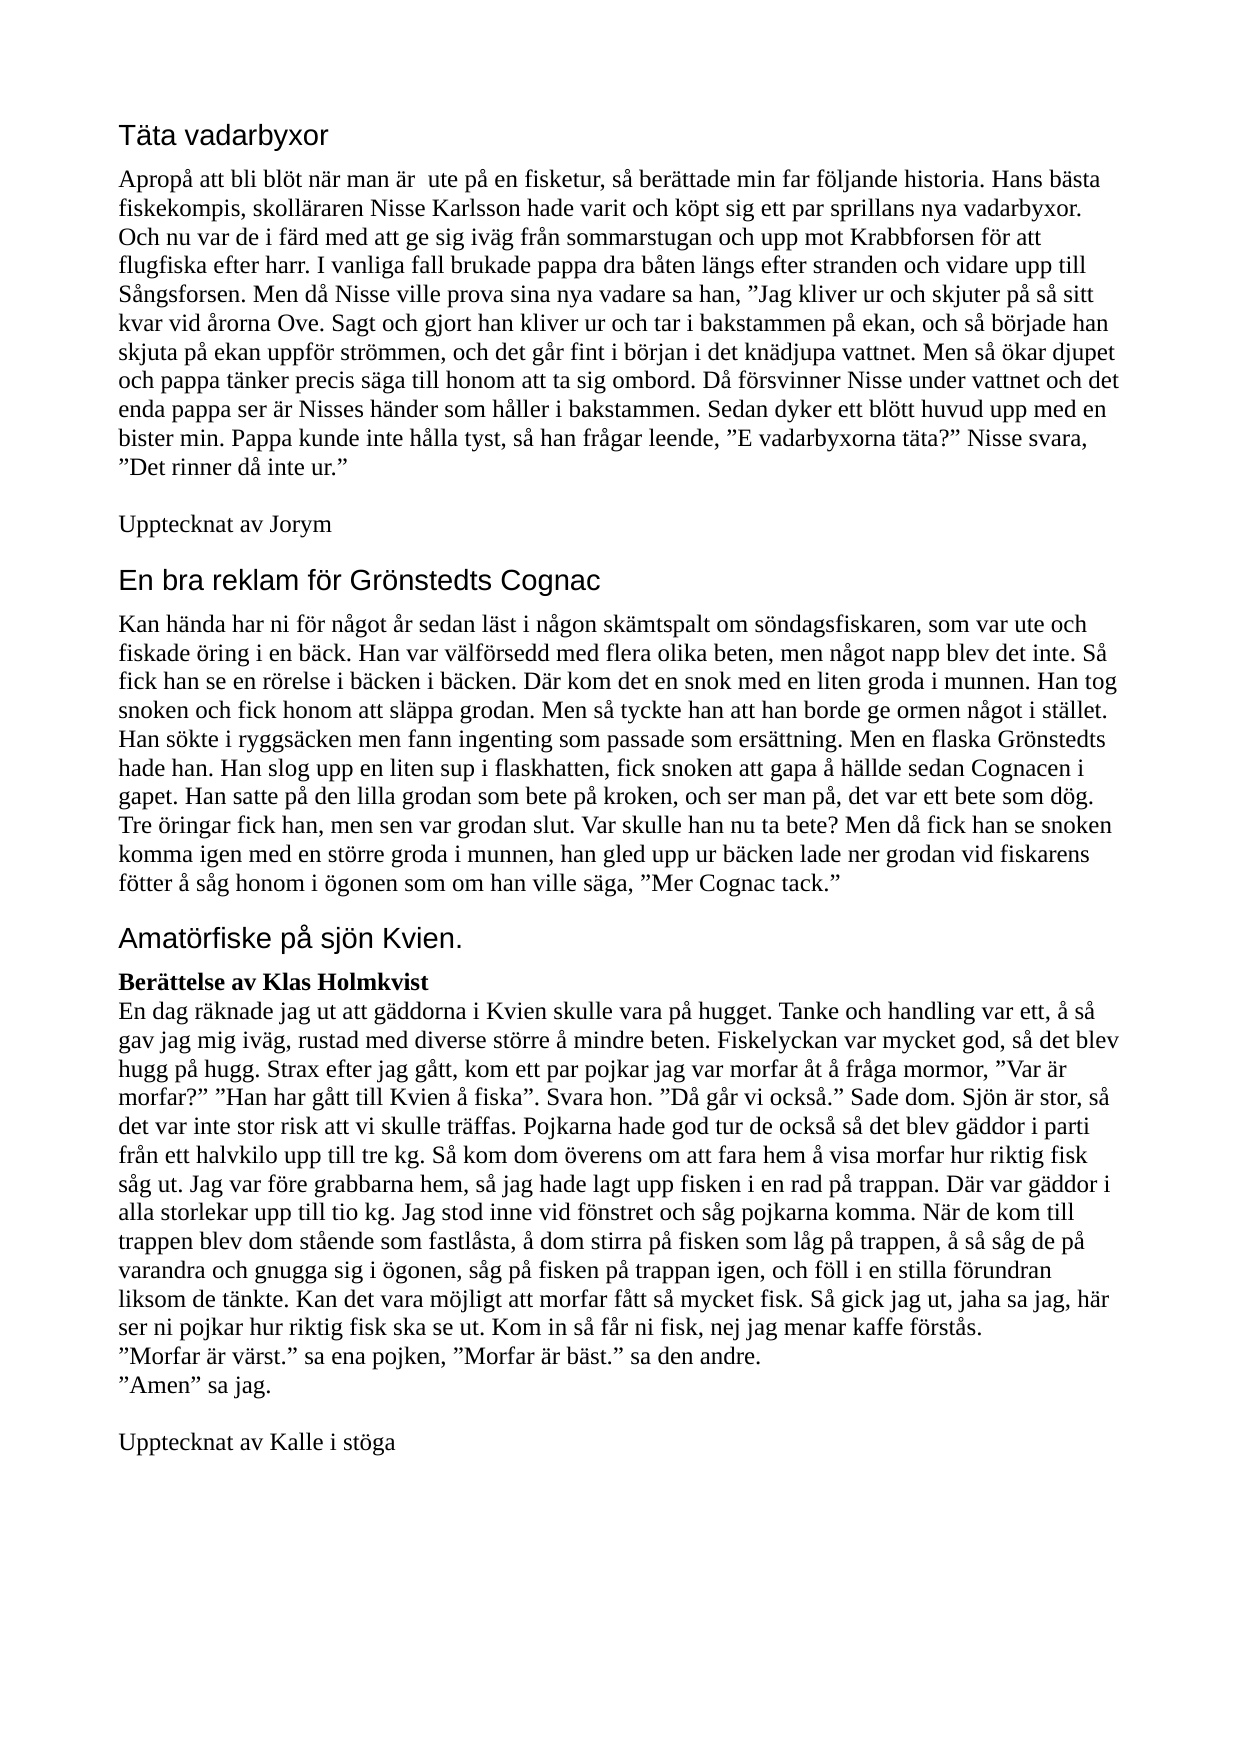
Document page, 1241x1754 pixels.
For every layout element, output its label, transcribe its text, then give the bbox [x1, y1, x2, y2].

text ”Morfar är värst.” sa ena pojken, ”Morfar är bäst.” sa den andre. [118, 1341, 1122, 1370]
text Berättelse av Klas Holmkvist [118, 967, 1122, 996]
text ”Amen” sa jag. [118, 1370, 1122, 1399]
title Amatörfiske på sjön Kvien. [118, 921, 1122, 955]
text Upptecknat av Jorym [118, 509, 1122, 538]
text En dag räknade jag ut att gäddorna i Kvien skulle vara på hugget. Tanke och handling var ett, å så gav jag mig iväg, rustad med diverse större å mindre beten. Fiskelyckan var mycket god, så det blev hugg på hugg. Strax efter jag gått, kom ett par pojkar jag var morfar åt å fråga mormor, ”Var är morfar?” ”Han har gått till Kvien å fiska”. Svara hon. ”Då går vi också.” Sade dom. Sjön är stor, så det var inte stor risk att vi skulle träffas. Pojkarna hade god tur de också så det blev gäddor i parti från ett halvkilo upp till tre kg. Så kom dom överens om att fara hem å visa morfar hur riktig fisk såg ut. Jag var före grabbarna hem, så jag hade lagt upp fisken i en rad på trappan. Där var gäddor i alla storlekar upp till tio kg. Jag stod inne vid fönstret och såg pojkarna komma. När de kom till trappen blev dom stående som fastlåsta, å dom stirra på fisken som låg på trappen, å så såg de på varandra och gnugga sig i ögonen, såg på fisken på trappan igen, och föll i en stilla förundran liksom de tänkte. Kan det vara möjligt att morfar fått så mycket fisk. Så gick jag ut, jaha sa jag, här ser ni pojkar hur riktig fisk ska se ut. Kom in så får ni fisk, nej jag menar kaffe förstås. [118, 996, 1122, 1341]
text Kan hända har ni för något år sedan läst i någon skämtspalt om söndagsfiskaren, som var ute och fiskade öring i en bäck. Han var välförsedd med flera olika beten, men något napp blev det inte. Så fick han se en rörelse i bäcken i bäcken. Där kom det en snok med en liten groda i munnen. Han tog snoken och fick honom att släppa grodan. Men så tyckte han att han borde ge ormen något i stället. Han sökte i ryggsäcken men fann ingenting som passade som ersättning. Men en flaska Grönstedts hade han. Han slog upp en liten sup i flaskhatten, fick snoken att gapa å hällde sedan Cognacen i gapet. Han satte på den lilla grodan som bete på kroken, och ser man på, det var ett bete som dög. Tre öringar fick han, men sen var grodan slut. Var skulle han nu ta bete? Men då fick han se snoken komma igen med en större groda i munnen, han gled upp ur bäcken lade ner grodan vid fiskarens fötter å såg honom i ögonen som om han ville säga, ”Mer Cognac tack.” [118, 609, 1122, 896]
title Täta vadarbyxor [118, 118, 1122, 152]
text Upptecknat av Kalle i stöga [118, 1427, 1122, 1456]
title En bra reklam för Grönstedts Cognac [118, 563, 1122, 596]
text Apropå att bli blöt när man är ute på en fisketur, så berättade min far följande historia. Hans bästa fiskekompis, skolläraren Nisse Karlsson hade varit och köpt sig ett par sprillans nya vadarbyxor. Och nu var de i färd med att ge sig iväg från sommarstugan och upp mot Krabbforsen för att flugfiska efter harr. I vanliga fall brukade pappa dra båten längs efter stranden och vidare upp till Sångsforsen. Men då Nisse ville prova sina nya vadare sa han, ”Jag kliver ur och skjuter på så sitt kvar vid årorna Ove. Sagt och gjort han kliver ur och tar i bakstammen på ekan, och så började han skjuta på ekan uppför strömmen, och det går fint i början i det knädjupa vattnet. Men så ökar djupet och pappa tänker precis säga till honom att ta sig ombord. Då försvinner Nisse under vattnet och det enda pappa ser är Nisses händer som håller i bakstammen. Sedan dyker ett blött huvud upp med en bister min. Pappa kunde inte hålla tyst, så han frågar leende, ”E vadarbyxorna täta?” Nisse svara, ”Det rinner då inte ur.” [118, 164, 1122, 480]
